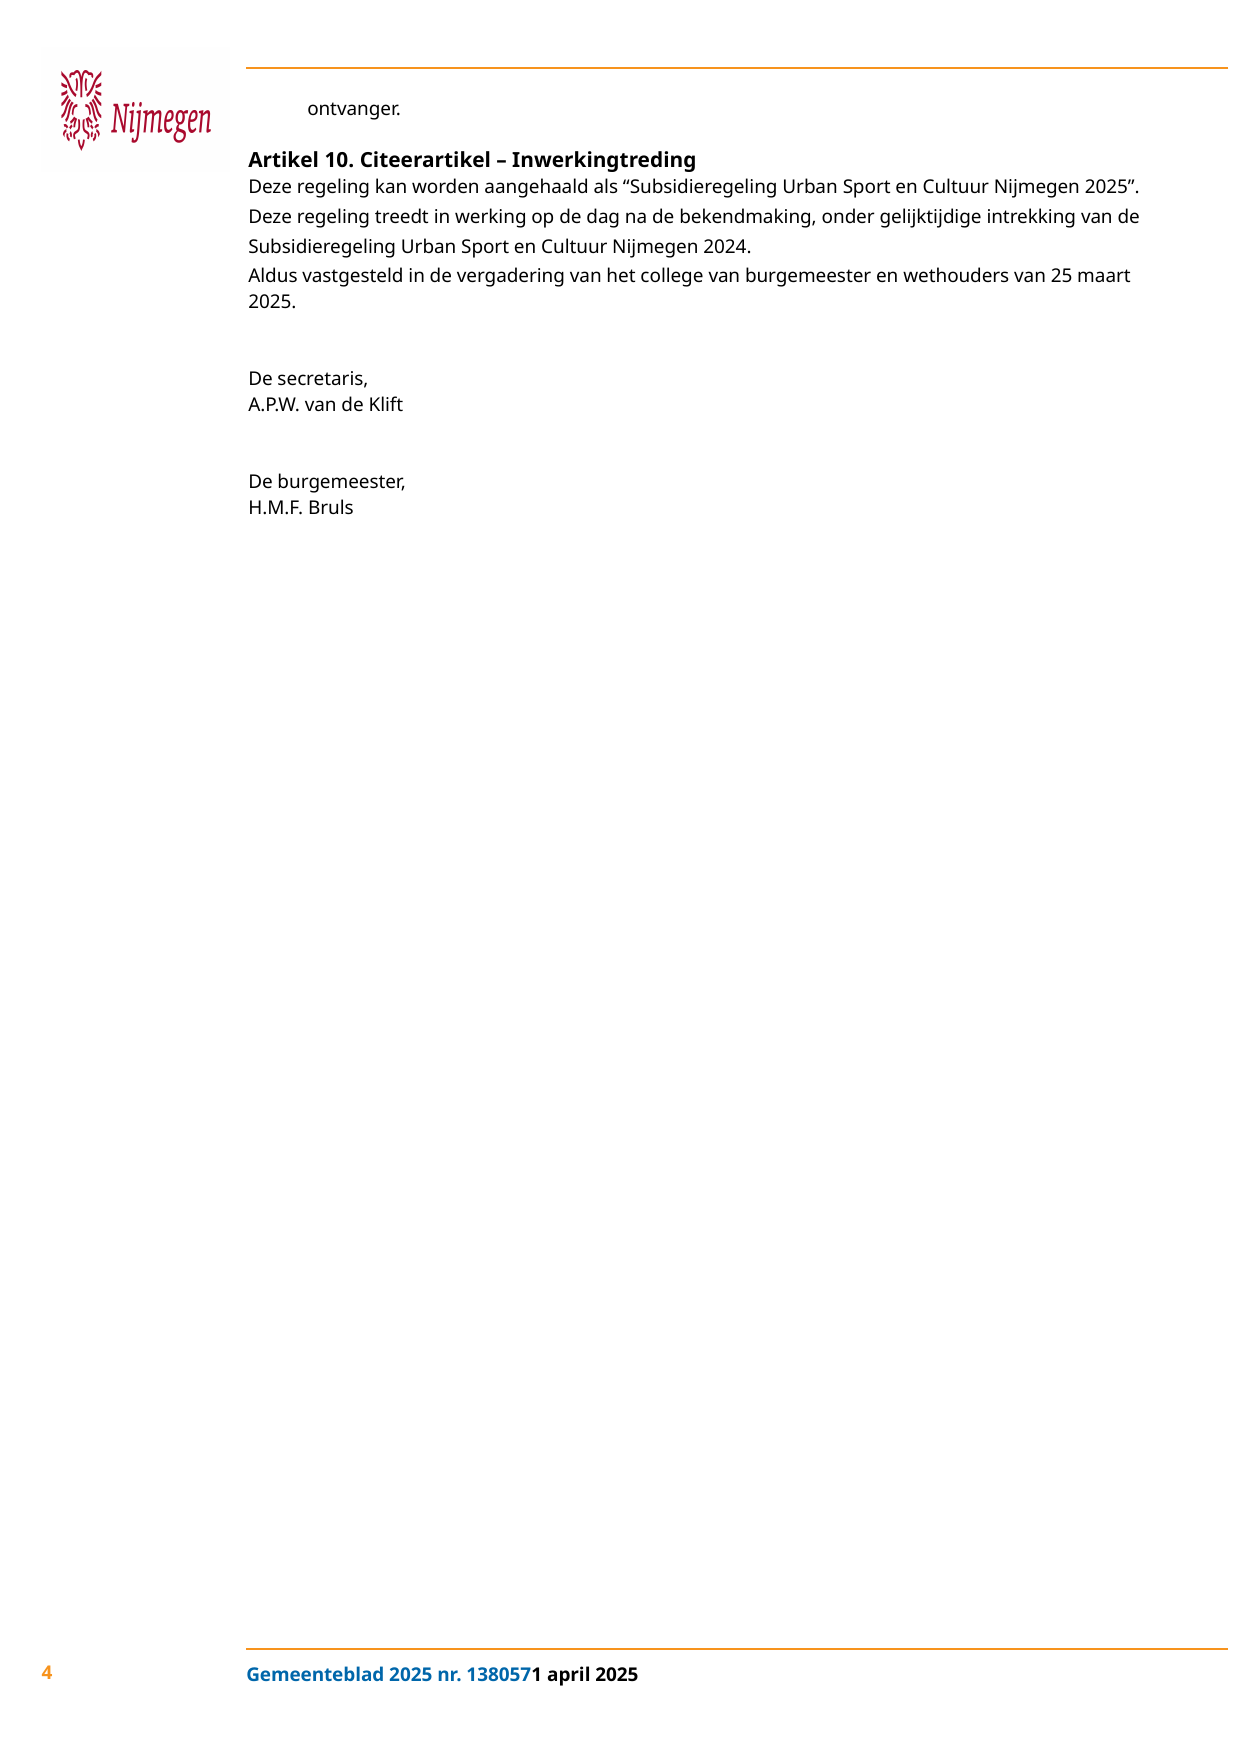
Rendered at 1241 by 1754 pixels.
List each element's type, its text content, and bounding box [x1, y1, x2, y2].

picture [41, 47, 231, 172]
text De burgemeester, [248, 468, 1152, 494]
text De secretaris, [248, 365, 1152, 391]
text Artikel 10. Citeerartikel – Inwerkingtreding [248, 145, 1152, 174]
text H.M.F. Bruls [248, 494, 1152, 520]
text Aldus vastgesteld in de vergadering van het college van burgemeester en wethouders van 25 maart 2025. [248, 262, 1152, 314]
text Deze regeling kan worden aangehaald als “Subsidieregeling Urban Sport en Cultuur Nijmegen 2025”. Deze regeling treedt in werking op de dag na de bekendmaking, onder gelijktijdige intrekking van de Subsidieregeling Urban Sport en Cultuur Nijmegen 2024. [248, 174, 1152, 258]
list ontvanger. [248, 95, 1152, 121]
text A.P.W. van de Klift [248, 391, 1152, 417]
